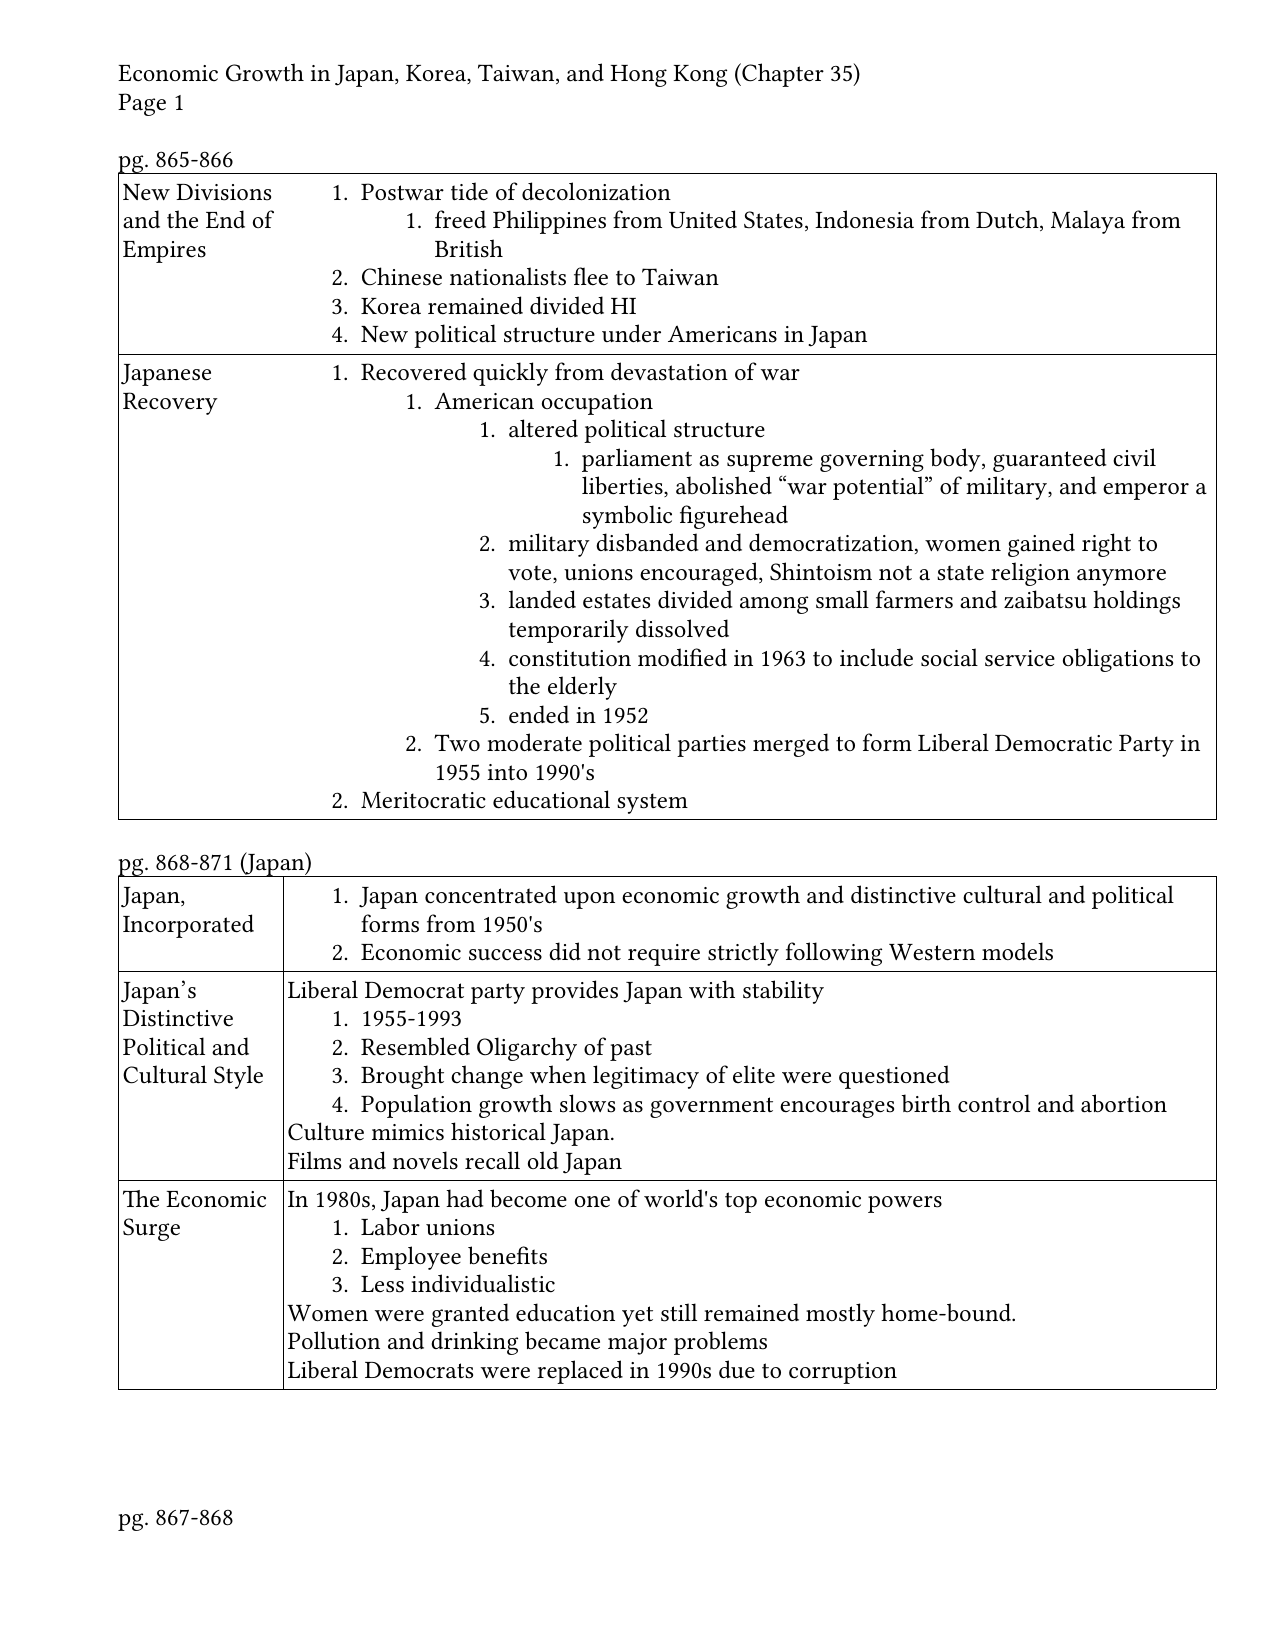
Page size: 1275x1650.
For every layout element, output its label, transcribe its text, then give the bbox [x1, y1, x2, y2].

table_cell Liberal Democrat party provides Japan with stability 1955-1993 Resembled Oligarchy of past Brought change when legitimacy of elite were questioned Population growth slows as government encourages birth control and abortion Culture mimics historical Japan. Films and novels recall old Japan [284, 972, 1216, 1180]
text pg. 867-868 [118, 1474, 1216, 1532]
table_cell Recovered quickly from devastation of war American occupation altered political structure parliament as supreme governing body, guaranteed civil liberties, abolished “war potential” of military, and emperor a symbolic figurehead military disbanded and democratization, women gained right to vote, unions encouraged, Shintoism not a state religion anymore landed estates divided among small farmers and zaibatsu holdings temporarily dissolved constitution modified in 1963 to include social service obligations to the elderly ended in 1952 Two moderate political parties merged to form Liberal Democratic Party in 1955 into 1990's Meritocratic educational system [283, 355, 1216, 819]
table_header Japan, Incorporated [119, 877, 283, 971]
text pg. 868-871 (Japan) [118, 820, 1216, 876]
table_header Japan concentrated upon economic growth and distinctive cultural and political forms from 1950's Economic success did not require strictly following Western models [284, 877, 1216, 971]
table_header New Divisions and the End of Empires [119, 174, 283, 353]
table_header Postwar tide of decolonization freed Philippines from United States, Indonesia from Dutch, Malaya from British Chinese nationalists flee to Taiwan Korea remained divided HI New political structure under Americans in Japan [283, 174, 1216, 353]
table_cell Japanese Recovery [119, 355, 283, 819]
table_cell In 1980s, Japan had become one of world's top economic powers Labor unions Employee benefits Less individualistic Women were granted education yet still remained mostly home-bound. Pollution and drinking became major problems Liberal Democrats were replaced in 1990s due to corruption [284, 1181, 1216, 1389]
table_cell Japan’s Distinctive Political and Cultural Style [119, 972, 283, 1180]
table_cell The Economic Surge [119, 1181, 283, 1389]
text pg. 865-866 [118, 145, 1216, 173]
